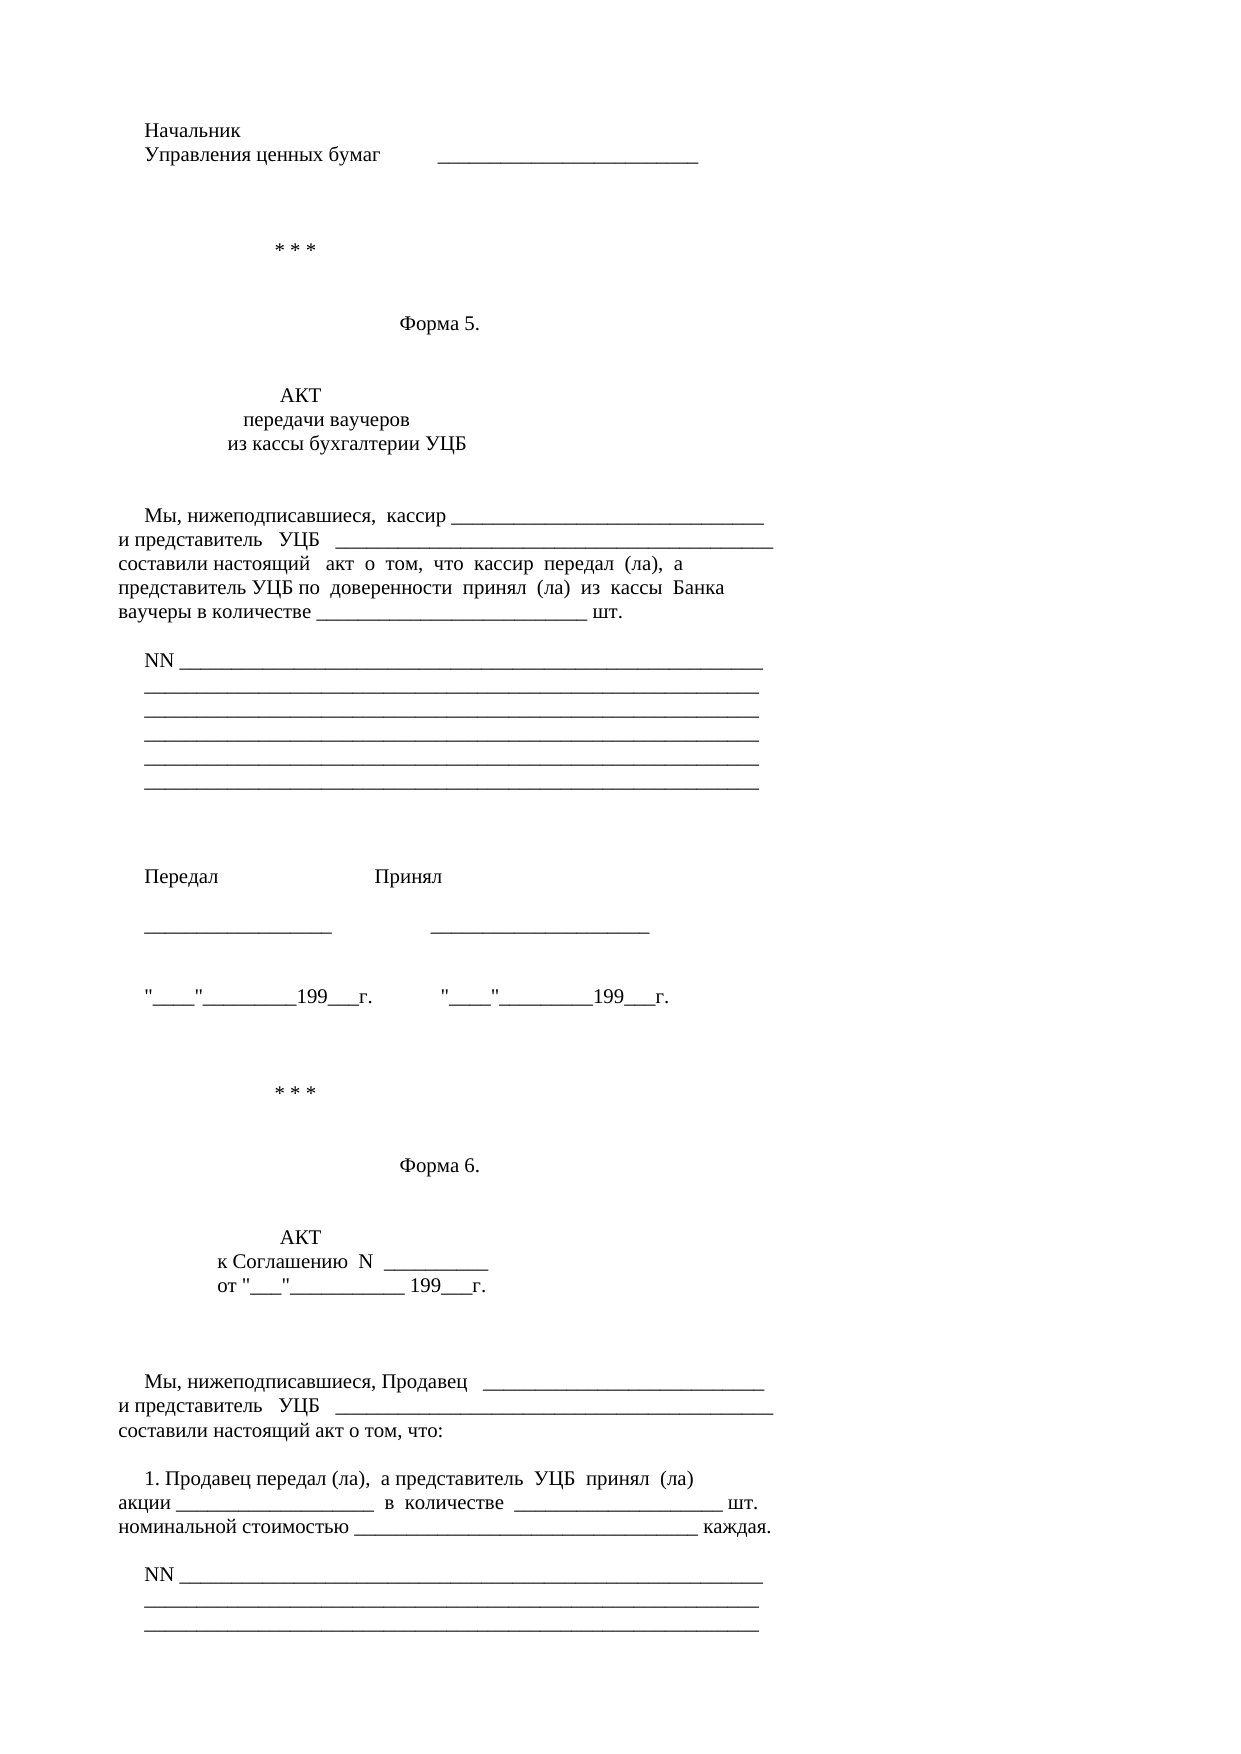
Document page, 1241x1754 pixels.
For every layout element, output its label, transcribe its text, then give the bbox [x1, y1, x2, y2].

text к Соглашению N __________ [118, 1249, 1122, 1273]
text ___________________________________________________________ [118, 768, 1122, 792]
text ___________________________________________________________ [118, 672, 1122, 696]
text составили настоящий акт о том, что: [118, 1417, 1122, 1442]
text ___________________________________________________________ [118, 1610, 1122, 1634]
text __________________ _____________________ [118, 912, 1122, 936]
text ___________________________________________________________ [118, 696, 1122, 720]
text Мы, нижеподписавшиеся, Продавец ___________________________ [118, 1369, 1122, 1393]
text Форма 5. [118, 311, 1122, 335]
text от "___"___________ 199___г. [118, 1273, 1122, 1297]
text и представитель УЦБ __________________________________________ [118, 527, 1122, 551]
text "____"_________199___г. "____"_________199___г. [118, 984, 1122, 1008]
text NN ________________________________________________________ [118, 1562, 1122, 1586]
text Форма 6. [118, 1153, 1122, 1177]
text номинальной стоимостью _________________________________ каждая. [118, 1514, 1122, 1538]
text представитель УЦБ по доверенности принял (ла) из кассы Банка [118, 575, 1122, 599]
text и представитель УЦБ __________________________________________ [118, 1393, 1122, 1417]
text акции ___________________ в количестве ____________________ шт. [118, 1490, 1122, 1514]
text Передал Принял [118, 864, 1122, 888]
text * * * [118, 238, 1122, 262]
text ваучеры в количестве __________________________ шт. [118, 599, 1122, 623]
text АКТ [118, 1225, 1122, 1249]
text ___________________________________________________________ [118, 1586, 1122, 1610]
text 1. Продавец передал (ла), а представитель УЦБ принял (ла) [118, 1466, 1122, 1490]
text Управления ценных бумаг _________________________ [118, 142, 1122, 166]
text ___________________________________________________________ [118, 720, 1122, 744]
text составили настоящий акт о том, что кассир передал (ла), а [118, 551, 1122, 575]
text ___________________________________________________________ [118, 744, 1122, 768]
text АКТ [118, 383, 1122, 407]
text передачи ваучеров [118, 407, 1122, 431]
text Начальник [118, 118, 1122, 142]
text NN ________________________________________________________ [118, 647, 1122, 672]
text Мы, нижеподписавшиеся, кассир ______________________________ [118, 503, 1122, 527]
text * * * [118, 1081, 1122, 1105]
text из кассы бухгалтерии УЦБ [118, 431, 1122, 455]
